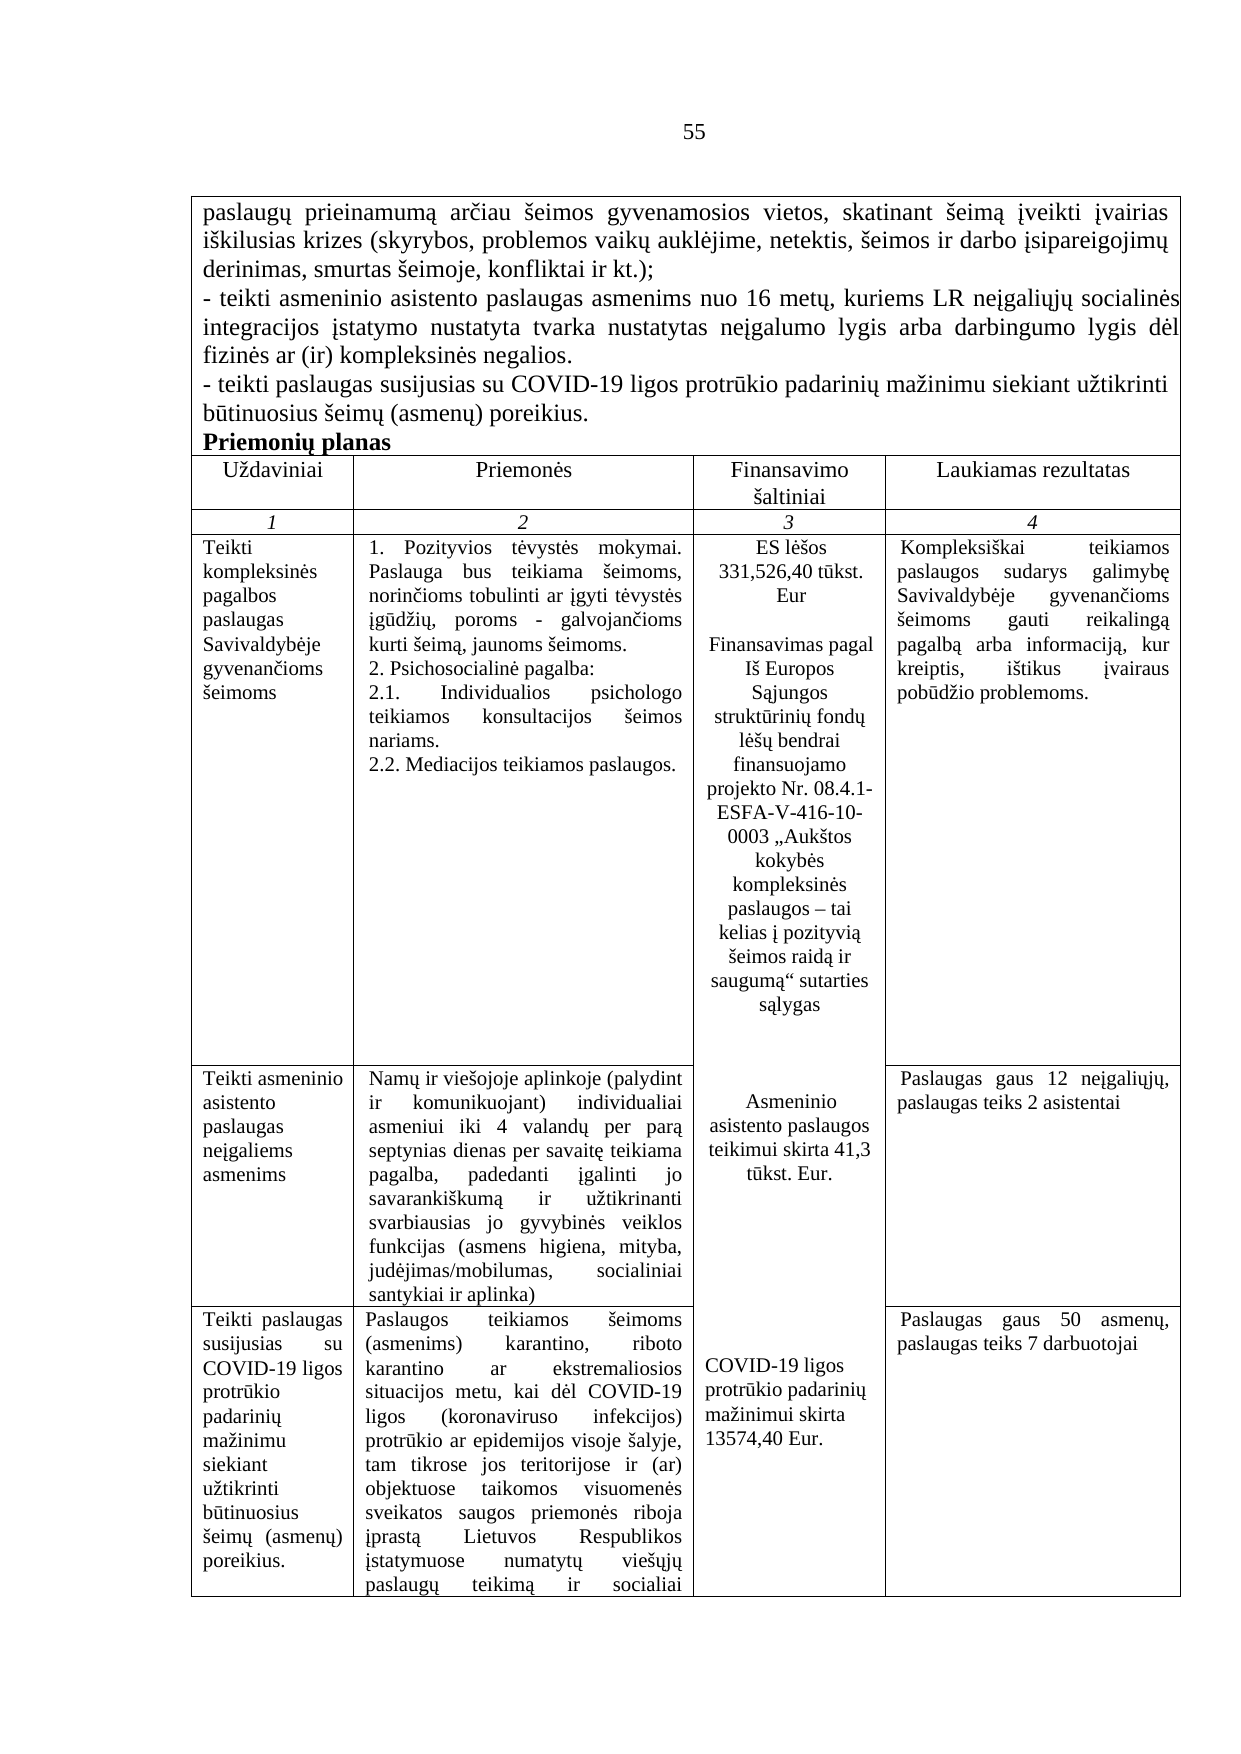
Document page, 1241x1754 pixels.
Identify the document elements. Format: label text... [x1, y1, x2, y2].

table_cell ES lėšos 331,526,40 tūkst. Eur Finansavimas pagal Iš Europos Sąjungos struktūrinių fondų lėšų bendrai finansuojamo projekto Nr. 08.4.1-ESFA-V-416-10-0003 „Aukštos kokybės kompleksinės paslaugos – tai kelias į pozityvią šeimos raidą ir saugumą“ sutarties sąlygas Asmeninio asistento paslaugos teikimui skirta 41,3 tūkst. Eur. COVID-19 ligos protrūkio padarinių mažinimui skirta 13574,40 Eur. [694, 535, 885, 1596]
table_cell 1 [192, 510, 353, 534]
table_cell 4 [886, 510, 1180, 534]
table_cell Teikti paslaugas susijusias su COVID-19 ligos protrūkio padarinių mažinimu siekiant užtikrinti būtinuosius šeimų (asmenų) poreikius. [192, 1307, 353, 1596]
table_cell Paslaugas gaus 12 neįgaliųjų, paslaugas teiks 2 asistentai [886, 1066, 1180, 1306]
table_cell Teikti kompleksinės pagalbos paslaugas Savivaldybėje gyvenančioms šeimoms [192, 535, 353, 1064]
table_cell Paslaugas gaus 50 asmenų, paslaugas teiks 7 darbuotojai [886, 1307, 1180, 1596]
table_cell Uždaviniai [192, 456, 353, 509]
table_cell Paslaugos teikiamos šeimoms (asmenims) karantino, riboto karantino ar ekstremaliosios situacijos metu, kai dėl COVID-19 ligos (koronaviruso infekcijos) protrūkio ar epidemijos visoje šalyje, tam tikrose jos teritorijose ir (ar) objektuose taikomos visuomenės sveikatos saugos priemonės riboja įprastą Lietuvos Respublikos įstatymuose numatytų viešųjų paslaugų teikimą ir socialiai [354, 1307, 693, 1596]
table_cell Priemonės [354, 456, 693, 509]
table_cell Finansavimo šaltiniai [694, 456, 885, 509]
table_cell 3 [694, 510, 885, 534]
table_cell Laukiamas rezultatas [886, 456, 1180, 509]
table_cell Teikti asmeninio asistento paslaugas neįgaliems asmenims [192, 1066, 353, 1306]
table_cell Namų ir viešojoje aplinkoje (palydint ir komunikuojant) individualiai asmeniui iki 4 valandų per parą septynias dienas per savaitę teikiama pagalba, padedanti įgalinti jo savarankiškumą ir užtikrinanti svarbiausias jo gyvybinės veiklos funkcijas (asmens higiena, mityba, judėjimas/mobilumas, socialiniai santykiai ir aplinka) [354, 1066, 693, 1306]
table_cell Kompleksiškai teikiamos paslaugos sudarys galimybę Savivaldybėje gyvenančioms šeimoms gauti reikalingą pagalbą arba informaciją, kur kreiptis, ištikus įvairaus pobūdžio problemoms. [886, 535, 1180, 1064]
table_cell 2 [354, 510, 693, 534]
table_cell 1. Pozityvios tėvystės mokymai. Paslauga bus teikiama šeimoms, norinčioms tobulinti ar įgyti tėvystės įgūdžių, poroms - galvojančioms kurti šeimą, jaunoms šeimoms. 2. Psichosocialinė pagalba: 2.1. Individualios psichologo teikiamos konsultacijos šeimos nariams. 2.2. Mediacijos teikiamos paslaugos. [354, 535, 693, 1064]
table_header paslaugų prieinamumą arčiau šeimos gyvenamosios vietos, skatinant šeimą įveikti įvairias iškilusias krizes (skyrybos, problemos vaikų auklėjime, netektis, šeimos ir darbo įsipareigojimų derinimas, smurtas šeimoje, konfliktai ir kt.); - teikti asmeninio asistento paslaugas asmenims nuo 16 metų, kuriems LR neįgaliųjų socialinės integracijos įstatymo nustatyta tvarka nustatytas neįgalumo lygis arba darbingumo lygis dėl fizinės ar (ir) kompleksinės negalios. - teikti paslaugas susijusias su COVID-19 ligos protrūkio padarinių mažinimu siekiant užtikrinti būtinuosius šeimų (asmenų) poreikius. Priemonių planas [192, 197, 1180, 455]
